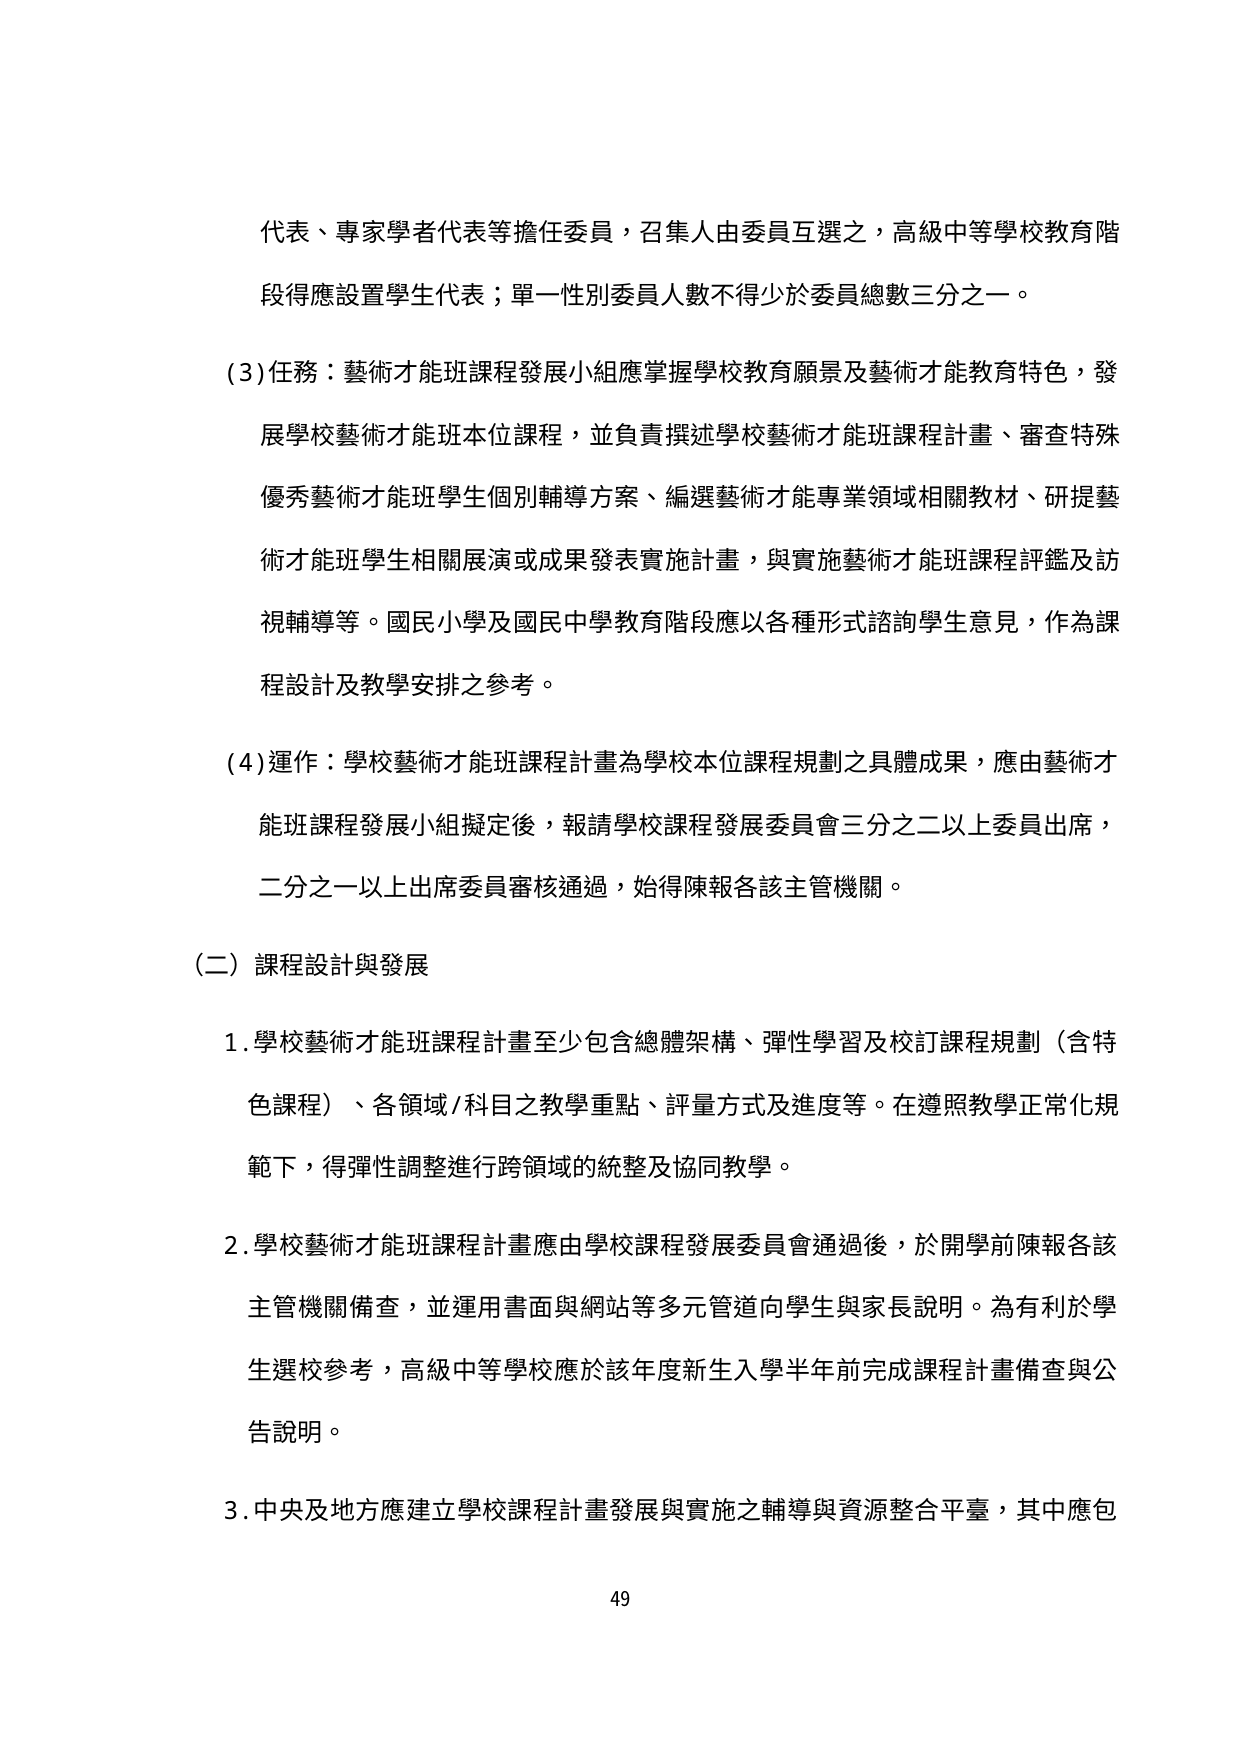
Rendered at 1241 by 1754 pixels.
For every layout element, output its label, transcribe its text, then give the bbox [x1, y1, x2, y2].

text 3.中央及地方應建立學校課程計畫發展與實施之輔導與資源整合平臺，其中應包 [223, 1467, 1120, 1529]
text (3)任務：藝術才能班課程發展小組應掌握學校教育願景及藝術才能教育特色，發展學校藝術才能班本位課程，並負責撰述學校藝術才能班課程計畫、審查特殊優秀藝術才能班學生個別輔導方案、編選藝術才能專業領域相關教材、研提藝術才能班學生相關展演或成果發表實施計畫，與實施藝術才能班課程評鑑及訪視輔導等。國民小學及國民中學教育階段應以各種形式諮詢學生意見，作為課程設計及教學安排之參考。 [223, 329, 1120, 704]
text (4)運作：學校藝術才能班課程計畫為學校本位課程規劃之具體成果，應由藝術才能班課程發展小組擬定後，報請學校課程發展委員會三分之二以上委員出席，二分之一以上出席委員審核通過，始得陳報各該主管機關。 [223, 719, 1120, 907]
text （二）課程設計與發展 [179, 922, 1120, 984]
text 代表、專家學者代表等擔任委員，召集人由委員互選之，高級中等學校教育階段得應設置學生代表；單一性別委員人數不得少於委員總數三分之一。 [223, 189, 1120, 314]
text 2.學校藝術才能班課程計畫應由學校課程發展委員會通過後，於開學前陳報各該主管機關備查，並運用書面與網站等多元管道向學生與家長說明。為有利於學生選校參考，高級中等學校應於該年度新生入學半年前完成課程計畫備查與公告說明。 [223, 1202, 1120, 1452]
text 1.學校藝術才能班課程計畫至少包含總體架構、彈性學習及校訂課程規劃（含特色課程）、各領域/科目之教學重點、評量方式及進度等。在遵照教學正常化規範下，得彈性調整進行跨領域的統整及協同教學。 [223, 999, 1120, 1187]
